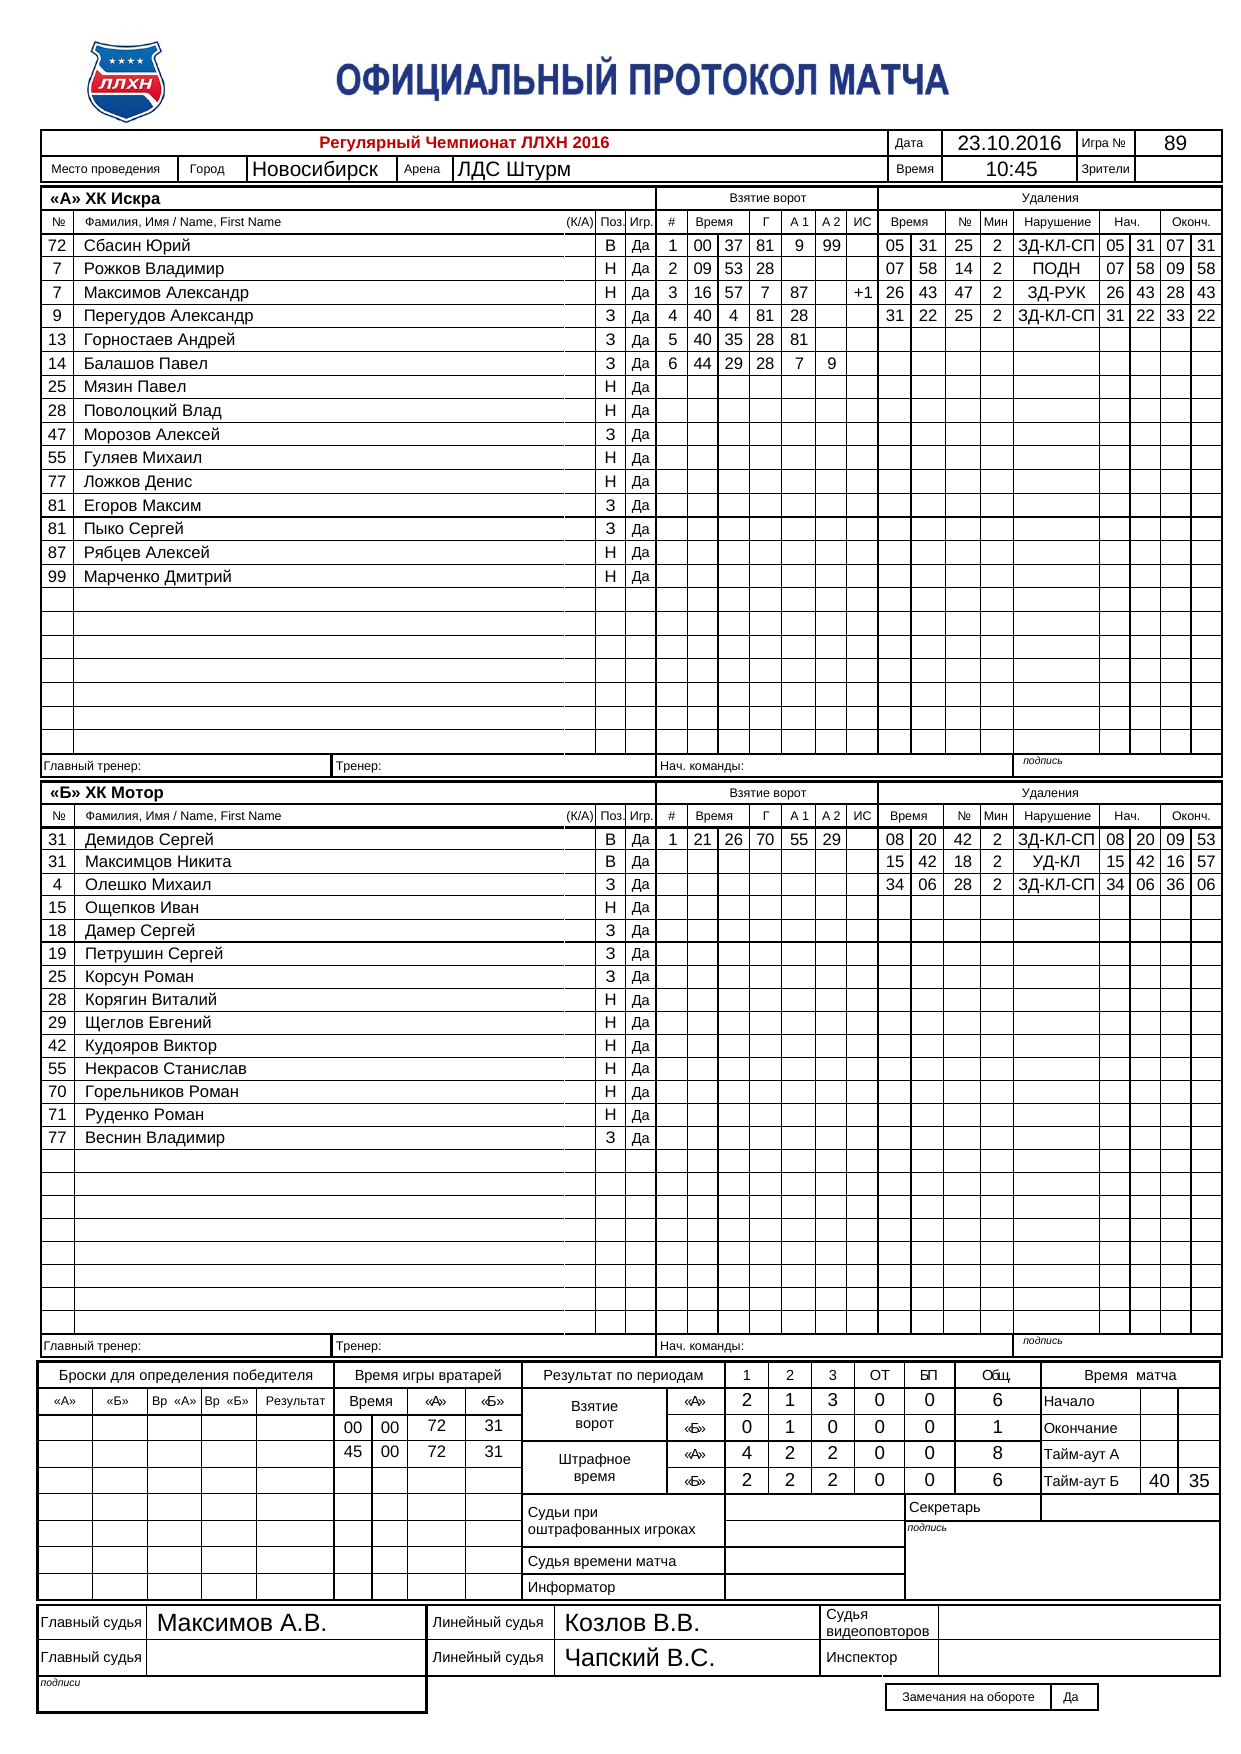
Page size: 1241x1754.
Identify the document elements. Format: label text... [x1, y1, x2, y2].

table_cell [847, 1127, 877, 1149]
table_cell [688, 612, 717, 634]
table_cell 4 [719, 305, 749, 327]
table_cell Нач. [1100, 805, 1160, 826]
table_cell Тренер: [333, 755, 655, 776]
table_cell [408, 1468, 465, 1493]
table_cell [1161, 943, 1190, 964]
table_cell [1192, 989, 1221, 1011]
table_cell [1131, 636, 1160, 658]
table_cell 0 [855, 1442, 904, 1467]
table_cell [981, 494, 1013, 516]
table_cell [1014, 1012, 1099, 1033]
table_cell [816, 1288, 846, 1310]
table_cell [946, 399, 980, 422]
table_cell [981, 376, 1013, 398]
table_cell [688, 423, 717, 445]
table_cell 0 [855, 1389, 904, 1413]
table_cell [688, 588, 717, 611]
table_cell 72 [408, 1441, 465, 1467]
table_cell [1192, 730, 1221, 753]
table_cell Марченко Дмитрий [74, 565, 564, 587]
table_cell [719, 399, 749, 422]
table_cell Да [626, 920, 655, 941]
table_cell [1131, 1035, 1160, 1057]
table_cell 57 [719, 281, 749, 303]
table_cell [1014, 1035, 1099, 1057]
table_cell [688, 730, 717, 753]
table_cell 6 [657, 352, 687, 374]
table_cell [719, 1288, 749, 1310]
table_cell [1161, 541, 1190, 564]
table_cell [816, 920, 846, 941]
table_cell Г [750, 805, 781, 826]
table_cell [816, 850, 846, 872]
table_cell [944, 920, 980, 941]
table_cell [719, 518, 749, 540]
table_cell Арена [398, 157, 452, 181]
table_cell [1161, 1311, 1190, 1333]
table_cell [912, 943, 943, 964]
table_cell [1014, 328, 1099, 351]
table_cell [816, 683, 846, 706]
table_cell Да [626, 1012, 655, 1033]
table_cell [42, 1311, 74, 1333]
table_cell [596, 1219, 625, 1241]
table_cell [719, 1196, 749, 1218]
table_cell [946, 541, 980, 564]
table_cell 72 [408, 1416, 465, 1440]
table_cell [1100, 588, 1129, 611]
table_cell [847, 565, 877, 587]
table_cell [1131, 1288, 1160, 1310]
table_cell [750, 920, 781, 941]
table_header Время игры вратарей [335, 1363, 521, 1387]
table_cell Перегудов Александр [74, 305, 564, 327]
table_cell [719, 1012, 749, 1033]
table_cell [816, 328, 846, 351]
table_cell [847, 1035, 877, 1057]
table_header Игра № [1078, 131, 1134, 155]
table_cell [657, 1219, 687, 1241]
table_cell [944, 966, 980, 987]
table_cell [847, 1311, 877, 1333]
table_cell Морозов Алексей [74, 423, 564, 445]
table_cell [565, 850, 595, 872]
table_cell [750, 1081, 781, 1103]
table_cell Мин [981, 805, 1013, 826]
table_cell [565, 612, 595, 634]
table_cell Да [626, 966, 655, 987]
table_cell 71 [42, 1104, 74, 1126]
table_cell [626, 1196, 655, 1218]
table_cell 4 [657, 305, 687, 327]
table_cell [946, 423, 980, 445]
table_cell [1192, 1127, 1221, 1149]
table_cell [565, 588, 595, 611]
table_cell Н [596, 399, 625, 422]
table_cell [1014, 989, 1099, 1011]
table_cell 25 [42, 376, 73, 398]
table_cell [565, 1150, 595, 1172]
table_cell 31 [466, 1416, 521, 1440]
table_cell Егоров Максим [74, 494, 564, 516]
table_cell [912, 565, 945, 587]
table_cell [750, 659, 781, 682]
table_cell Да [626, 1058, 655, 1079]
table_cell [93, 1547, 147, 1573]
table_cell [1192, 1012, 1221, 1033]
table_cell [816, 565, 846, 587]
table_cell [1131, 446, 1160, 469]
table_cell [1161, 518, 1190, 540]
table_cell 43 [1192, 281, 1221, 303]
table_cell [688, 1311, 717, 1333]
table_cell Некрасов Станислав [75, 1058, 564, 1079]
table_cell 81 [42, 518, 73, 540]
table_cell [750, 1150, 781, 1172]
table_cell [816, 1265, 846, 1287]
table_cell Тренер: [333, 1335, 655, 1356]
table_cell [782, 1012, 815, 1033]
table_cell [596, 588, 625, 611]
table_cell [1192, 1081, 1221, 1103]
table_cell А 1 [782, 211, 815, 233]
table_cell З [596, 518, 625, 540]
table_cell Максимцов Никита [75, 850, 564, 872]
table_cell [939, 1640, 1219, 1675]
table_cell [719, 659, 749, 682]
table_cell [1131, 707, 1160, 729]
table_cell 3 [657, 281, 687, 303]
table_cell [879, 683, 910, 706]
table_cell [719, 1265, 749, 1287]
table_cell 28 [750, 257, 781, 280]
table_cell 77 [42, 470, 73, 493]
table_cell [565, 1311, 595, 1333]
table_cell Время [688, 805, 749, 826]
table_cell [1014, 966, 1099, 987]
table_cell [750, 683, 781, 706]
table_cell [879, 1173, 910, 1195]
table_cell [1100, 1265, 1129, 1287]
table_cell [688, 896, 717, 918]
table_cell [93, 1521, 147, 1546]
table_cell 7 [782, 352, 815, 374]
table_cell 40 [1141, 1468, 1177, 1493]
table_cell [782, 446, 815, 469]
table_cell 31 [879, 305, 910, 327]
table_cell А 1 [782, 805, 815, 826]
table_cell [657, 1058, 687, 1079]
table_cell [1131, 1127, 1160, 1149]
table_cell [981, 446, 1013, 469]
table_cell 09 [1161, 257, 1190, 280]
table_cell ПОДН [1014, 257, 1099, 280]
table_cell [1192, 494, 1221, 516]
table_cell [39, 1468, 92, 1493]
table_cell Время [889, 157, 941, 181]
table_cell (К/А) [565, 805, 595, 826]
table_cell [626, 1242, 655, 1264]
table_cell Да [626, 1035, 655, 1057]
table_cell Результат [257, 1389, 333, 1413]
table_cell [565, 1265, 595, 1287]
table_cell 2 [981, 829, 1013, 849]
table_cell Н [596, 257, 625, 280]
table_cell [1192, 636, 1221, 658]
table_cell [257, 1494, 333, 1520]
table_cell [657, 920, 687, 941]
table_cell [750, 966, 781, 987]
table_cell [816, 423, 846, 445]
table_cell [981, 636, 1013, 658]
table_cell З [596, 1127, 625, 1149]
table_cell [719, 1035, 749, 1057]
table_cell [565, 683, 595, 706]
table_cell [657, 399, 687, 422]
table_cell [688, 1196, 717, 1218]
table_cell [782, 494, 815, 516]
table_cell [688, 1173, 717, 1195]
table_cell [879, 1196, 910, 1218]
table_cell [657, 707, 687, 729]
table_cell [1100, 636, 1129, 658]
table_cell [847, 588, 877, 611]
table_cell [148, 1521, 201, 1546]
table_cell [335, 1521, 371, 1546]
table_cell [75, 1242, 564, 1264]
table_cell Да [626, 235, 655, 256]
table_cell [879, 470, 910, 493]
table_cell [1014, 943, 1099, 964]
table_cell [847, 423, 877, 445]
table_cell Да [626, 850, 655, 872]
table_cell [782, 1058, 815, 1079]
table_cell [879, 1242, 910, 1264]
table_cell [1131, 920, 1160, 941]
table_cell [912, 920, 943, 941]
table_cell [816, 1196, 846, 1218]
table_cell [879, 1081, 910, 1103]
table_cell [1100, 612, 1129, 634]
table_cell [1192, 659, 1221, 682]
table_cell [565, 352, 595, 374]
table_cell [565, 541, 595, 564]
table_cell 44 [688, 352, 717, 374]
table_cell [1192, 470, 1221, 493]
table_cell Время [688, 211, 749, 233]
table_cell [782, 1265, 815, 1287]
table_cell [1192, 518, 1221, 540]
table_cell [912, 328, 945, 351]
table_cell [847, 1104, 877, 1126]
table_cell [596, 612, 625, 634]
table_cell [944, 1058, 980, 1079]
table_cell З [596, 423, 625, 445]
table_cell [1014, 588, 1099, 611]
table_cell [750, 1219, 781, 1241]
table_cell 9 [816, 352, 846, 374]
table_cell [42, 1173, 74, 1195]
table_cell [565, 659, 595, 682]
table_cell [1100, 1288, 1129, 1310]
table_cell [1131, 943, 1160, 964]
table_cell 31 [912, 235, 945, 256]
table_cell [1192, 1311, 1221, 1333]
table_cell [946, 636, 980, 658]
table_cell [719, 1058, 749, 1079]
table_cell УД-КЛ [1014, 850, 1099, 872]
table_cell [1131, 730, 1160, 753]
table_cell Балашов Павел [74, 352, 564, 374]
table_cell [981, 423, 1013, 445]
table_cell [719, 896, 749, 918]
table_cell [879, 588, 910, 611]
table_cell [1161, 470, 1190, 493]
table_cell [816, 281, 846, 303]
table_cell [688, 518, 717, 540]
table_cell [944, 1265, 980, 1287]
table_cell 28 [782, 305, 815, 327]
table_cell [74, 588, 564, 611]
table_cell [912, 989, 943, 1011]
table_cell [847, 943, 877, 964]
table_cell [981, 565, 1013, 587]
table_cell [816, 588, 846, 611]
table_cell [565, 730, 595, 753]
table_cell Нарушение [1014, 211, 1099, 233]
table_cell [42, 730, 73, 753]
table_cell подпись [1014, 1335, 1221, 1356]
table_cell [944, 1242, 980, 1264]
table_cell [1161, 989, 1190, 1011]
table_cell 19 [42, 943, 74, 964]
table_cell [726, 1548, 904, 1573]
table_header БП [905, 1363, 954, 1387]
table_cell [42, 1150, 74, 1172]
table_cell [750, 1265, 781, 1287]
table_cell [981, 1311, 1013, 1333]
table_cell [782, 966, 815, 987]
table_cell 22 [1131, 305, 1160, 327]
table_cell 00 [373, 1416, 407, 1440]
table_cell [1100, 920, 1129, 941]
table_cell [1100, 518, 1129, 540]
table_cell 06 [912, 874, 943, 895]
table_cell [1192, 612, 1221, 634]
table_cell [1100, 565, 1129, 587]
table_cell [912, 446, 945, 469]
table_cell [257, 1547, 333, 1573]
table_cell 2 [769, 1442, 811, 1467]
table_cell [596, 1242, 625, 1264]
table_cell 2 [812, 1442, 854, 1467]
table_cell [719, 920, 749, 941]
table_cell [1161, 423, 1190, 445]
table_cell [688, 1219, 717, 1241]
table_cell Судья видеоповторов [821, 1606, 938, 1639]
table_cell 42 [944, 829, 980, 849]
table_cell [782, 423, 815, 445]
table_cell Да [626, 470, 655, 493]
table_cell [688, 470, 717, 493]
table_cell [74, 707, 564, 729]
table_cell [1131, 470, 1160, 493]
table_cell [565, 565, 595, 587]
table_cell [847, 1288, 877, 1310]
table_cell [1131, 1242, 1160, 1264]
table_cell 0 [905, 1389, 954, 1413]
table_cell [816, 1150, 846, 1172]
table_cell [1014, 399, 1099, 422]
table_cell [816, 966, 846, 987]
table_cell [408, 1521, 465, 1546]
table_cell [750, 730, 781, 753]
table_header 89 [1136, 131, 1221, 155]
table_cell Оконч. [1161, 805, 1221, 826]
table_cell [946, 730, 980, 753]
table_cell 55 [782, 829, 815, 849]
table_cell [981, 1150, 1013, 1172]
table_cell [750, 1058, 781, 1079]
table_cell [879, 494, 910, 516]
table_cell [981, 1012, 1013, 1033]
table_cell 25 [42, 966, 74, 987]
table_cell [782, 1196, 815, 1218]
table_cell [1014, 1196, 1099, 1218]
table_cell [565, 920, 595, 941]
table_cell [946, 707, 980, 729]
table_cell [657, 1104, 687, 1126]
picture [5, 28, 1179, 129]
table_cell [719, 683, 749, 706]
table_cell 00 [688, 235, 717, 256]
table_cell 37 [719, 235, 749, 256]
table_cell [1100, 541, 1129, 564]
table_cell [75, 1150, 564, 1172]
table_cell [816, 1311, 846, 1333]
table_cell [750, 1311, 781, 1333]
table_header Дата [889, 131, 941, 155]
table_cell [565, 1242, 595, 1264]
table_cell [1131, 541, 1160, 564]
table_header 1 [726, 1363, 768, 1387]
table_cell [1100, 730, 1129, 753]
table_cell [42, 707, 73, 729]
table_cell [782, 376, 815, 398]
table_cell 42 [1131, 850, 1160, 872]
table_cell [1192, 1219, 1221, 1241]
table_cell 29 [42, 1012, 74, 1033]
table_cell З [596, 943, 625, 964]
table_cell [1014, 565, 1099, 587]
table_cell [782, 1173, 815, 1195]
table_cell [1161, 1058, 1190, 1079]
table_cell [816, 1242, 846, 1264]
table_cell [657, 636, 687, 658]
table_cell [202, 1494, 256, 1520]
table_cell [879, 541, 910, 564]
table_cell [847, 446, 877, 469]
table_cell [912, 707, 945, 729]
table_cell [981, 707, 1013, 729]
table_cell [74, 659, 564, 682]
table_cell [42, 1288, 74, 1310]
table_cell [782, 1104, 815, 1126]
table_cell № [42, 211, 73, 233]
table_cell [1100, 1150, 1129, 1172]
table_cell 0 [726, 1415, 768, 1440]
table_cell [782, 1150, 815, 1172]
table_cell [879, 1104, 910, 1126]
table_cell [1141, 1415, 1177, 1440]
table_cell [1014, 470, 1099, 493]
table_cell [782, 730, 815, 753]
table_cell 2 [812, 1468, 854, 1493]
table_cell [719, 1127, 749, 1149]
table_header Удаления [879, 188, 1221, 209]
table_cell Олешко Михаил [75, 874, 564, 895]
table_cell [1100, 1219, 1129, 1241]
table_cell [719, 707, 749, 729]
table_cell [782, 1127, 815, 1149]
table_cell [981, 966, 1013, 987]
table_cell [1131, 399, 1160, 422]
table_cell [946, 352, 980, 374]
table_cell [657, 565, 687, 587]
table_cell [565, 829, 595, 849]
table_cell Демидов Сергей [75, 829, 564, 849]
table_cell [74, 636, 564, 658]
table_cell [335, 1547, 371, 1573]
table_cell [816, 612, 846, 634]
table_cell [75, 1311, 564, 1333]
table_cell [816, 1104, 846, 1126]
table_cell [657, 1035, 687, 1057]
table_cell [726, 1521, 904, 1546]
table_cell 28 [42, 399, 73, 422]
table_cell Да [626, 257, 655, 280]
table_cell [257, 1521, 333, 1546]
table_cell [847, 730, 877, 753]
table_cell Н [596, 565, 625, 587]
table_cell [42, 636, 73, 658]
table_cell Веснин Владимир [75, 1127, 564, 1149]
table_cell [912, 730, 945, 753]
table_cell [1192, 1035, 1221, 1057]
table_cell Мин [981, 211, 1013, 233]
table_cell Зрители [1078, 157, 1134, 181]
table_cell [782, 541, 815, 564]
table_cell [1131, 1219, 1160, 1241]
table_cell [75, 1288, 564, 1310]
table_cell Новосибирск [248, 157, 396, 181]
table_cell [565, 636, 595, 658]
table_cell Начало [1042, 1389, 1140, 1413]
table_cell [782, 1288, 815, 1310]
table_cell [879, 1035, 910, 1057]
table_cell [373, 1574, 407, 1599]
table_cell [565, 494, 595, 516]
table_cell Горельников Роман [75, 1081, 564, 1103]
table_cell [782, 1219, 815, 1241]
table_cell [565, 328, 595, 351]
table_cell [946, 683, 980, 706]
table_cell [1131, 588, 1160, 611]
table_cell 21 [688, 829, 717, 849]
table_cell Корягин Виталий [75, 989, 564, 1011]
table_cell [1100, 989, 1129, 1011]
table_cell Н [596, 989, 625, 1011]
table_cell [750, 1127, 781, 1149]
table_cell [1131, 1196, 1160, 1218]
table_cell [657, 376, 687, 398]
table_cell [750, 541, 781, 564]
table_cell [816, 518, 846, 540]
table_cell [912, 541, 945, 564]
table_cell [847, 1242, 877, 1264]
table_cell Ощепков Иван [75, 896, 564, 918]
table_cell Да [626, 1081, 655, 1103]
table_cell [1192, 1288, 1221, 1310]
table_cell [782, 896, 815, 918]
table_cell [946, 470, 980, 493]
table_cell Да [626, 518, 655, 540]
table_cell [847, 328, 877, 351]
table_cell Тайм-аут А [1042, 1441, 1140, 1467]
table_cell З [596, 966, 625, 987]
table_cell [257, 1468, 333, 1493]
table_cell [688, 850, 717, 872]
table_cell [657, 943, 687, 964]
table_cell [565, 423, 595, 445]
table_cell [944, 1104, 980, 1126]
table_cell 06 [1131, 874, 1160, 895]
table_cell 1 [956, 1415, 1040, 1440]
table_cell 47 [42, 423, 73, 445]
table_cell [719, 850, 749, 872]
table_cell [944, 1127, 980, 1149]
table_cell 33 [1161, 305, 1190, 327]
table_cell [148, 1416, 201, 1440]
table_cell [1161, 1081, 1190, 1103]
table_cell ЗД-КЛ-СП [1014, 874, 1099, 895]
table_cell [912, 683, 945, 706]
table_cell [719, 636, 749, 658]
table_cell [688, 1265, 717, 1287]
table_cell [408, 1547, 465, 1573]
table_cell Да [626, 399, 655, 422]
table_cell [782, 636, 815, 658]
table_cell 9 [42, 305, 73, 327]
table_cell 26 [719, 829, 749, 849]
table_cell Время [335, 1389, 407, 1413]
table_cell [816, 943, 846, 964]
table_cell 29 [816, 829, 846, 849]
table_cell Нарушение [1014, 805, 1099, 826]
table_cell [1192, 399, 1221, 422]
table_cell Вр «Б» [202, 1389, 256, 1413]
table_cell [74, 683, 564, 706]
table_cell Судьи при оштрафованных игроках [523, 1495, 724, 1546]
table_cell [1192, 376, 1221, 398]
table_header Результат по периодам [523, 1363, 724, 1387]
table_cell [1131, 896, 1160, 918]
table_cell [847, 1012, 877, 1033]
table_cell [750, 850, 781, 872]
table_cell [719, 1311, 749, 1333]
table_cell [981, 730, 1013, 753]
table_cell Горностаев Андрей [74, 328, 564, 351]
table_cell 47 [946, 281, 980, 303]
table_cell [596, 659, 625, 682]
table_cell А 2 [816, 211, 846, 233]
table_cell 4 [726, 1442, 768, 1467]
table_cell [428, 1677, 882, 1711]
table_cell [719, 730, 749, 753]
table_cell [688, 1127, 717, 1149]
table_cell [626, 1288, 655, 1310]
table_cell Фамилия, Имя / Name, First Name [74, 211, 565, 233]
table_cell Игр. [626, 805, 655, 826]
table_cell [944, 1173, 980, 1195]
table_cell [1014, 1173, 1099, 1195]
table_cell [879, 1219, 910, 1241]
table_cell [565, 989, 595, 1011]
table_cell [657, 659, 687, 682]
table_cell 2 [981, 305, 1013, 327]
table_cell 43 [1131, 281, 1160, 303]
table_cell [912, 966, 943, 987]
table_cell [466, 1574, 521, 1599]
table_cell [879, 636, 910, 658]
table_cell [782, 588, 815, 611]
table_cell [782, 850, 815, 872]
table_cell [657, 1173, 687, 1195]
table_cell [1100, 1311, 1129, 1333]
table_cell [750, 376, 781, 398]
table_cell 16 [688, 281, 717, 303]
table_cell [466, 1468, 521, 1493]
table_header 23.10.2016 [943, 131, 1076, 155]
table_cell [1100, 659, 1129, 682]
table_cell [1131, 518, 1160, 540]
table_cell [719, 612, 749, 634]
table_cell [719, 874, 749, 895]
table_cell [688, 541, 717, 564]
table_cell [42, 1265, 74, 1287]
table_cell [1014, 1288, 1099, 1310]
table_cell [688, 966, 717, 987]
table_cell [565, 1219, 595, 1241]
table_cell [816, 989, 846, 1011]
table_cell Г [750, 211, 781, 233]
table_cell 15 [879, 850, 910, 872]
table_cell 0 [905, 1442, 954, 1467]
table_cell [912, 1265, 943, 1287]
table_cell Фамилия, Имя / Name, First Name [75, 805, 565, 826]
table_cell ИС [847, 211, 877, 233]
table_cell [782, 920, 815, 941]
table_cell 34 [1100, 874, 1129, 895]
table_cell [750, 896, 781, 918]
table_cell [750, 588, 781, 611]
table_cell [1014, 423, 1099, 445]
table_cell [1179, 1441, 1219, 1467]
table_cell [565, 1081, 595, 1103]
table_cell [657, 1127, 687, 1149]
table_cell 07 [879, 257, 910, 280]
table_cell [782, 683, 815, 706]
table_cell Поволоцкий Влад [74, 399, 564, 422]
table_cell Н [596, 1012, 625, 1033]
table_cell [981, 943, 1013, 964]
table_cell [335, 1574, 371, 1599]
table_cell [782, 707, 815, 729]
table_cell [657, 588, 687, 611]
table_cell [847, 920, 877, 941]
table_cell [912, 1127, 943, 1149]
table_cell [1192, 1173, 1221, 1195]
table_cell Оконч. [1161, 211, 1221, 233]
table_cell Н [596, 1081, 625, 1103]
table_cell [879, 943, 910, 964]
table_cell [1131, 494, 1160, 516]
table_cell Ложков Денис [74, 470, 564, 493]
table_cell [944, 1219, 980, 1241]
table_cell [782, 1311, 815, 1333]
table_cell [565, 1104, 595, 1126]
table_cell [93, 1468, 147, 1493]
table_cell [944, 1196, 980, 1218]
table_cell ИС [847, 805, 877, 826]
table_cell З [596, 494, 625, 516]
table_cell [879, 920, 910, 941]
table_cell [202, 1574, 256, 1599]
table_cell [981, 896, 1013, 918]
table_cell [565, 305, 595, 327]
table_cell [946, 446, 980, 469]
table_cell [1161, 966, 1190, 987]
table_cell [257, 1441, 333, 1467]
table_cell Главный тренер: [42, 1335, 330, 1356]
table_cell Да [626, 423, 655, 445]
table_cell Окончание [1042, 1415, 1140, 1440]
table_cell 2 [981, 874, 1013, 895]
table_cell [912, 1173, 943, 1195]
table_cell [75, 1219, 564, 1241]
table_cell [1161, 920, 1190, 941]
table_cell [42, 683, 73, 706]
table_cell Сбасин Юрий [74, 235, 564, 256]
table_cell [626, 588, 655, 611]
table_cell [981, 1196, 1013, 1218]
table_cell [75, 1173, 564, 1195]
table_cell [1131, 1081, 1160, 1103]
table_cell [816, 399, 846, 422]
table_cell [912, 494, 945, 516]
table_cell [1161, 1150, 1190, 1172]
table_cell [1192, 707, 1221, 729]
table_cell [719, 446, 749, 469]
table_cell [657, 683, 687, 706]
table_cell Кудояров Виктор [75, 1035, 564, 1057]
table_cell [879, 730, 910, 753]
table_cell [847, 683, 877, 706]
table_cell [1161, 612, 1190, 634]
table_cell [1161, 1035, 1190, 1057]
table_cell [657, 446, 687, 469]
table_cell [1192, 328, 1221, 351]
table_cell 08 [1100, 829, 1129, 849]
table_cell [944, 1012, 980, 1033]
table_cell 99 [42, 565, 73, 587]
table_cell [1100, 943, 1129, 964]
table_cell [719, 565, 749, 587]
table_cell 00 [373, 1441, 407, 1467]
table_cell Н [596, 376, 625, 398]
table_cell [719, 1242, 749, 1264]
table_cell [981, 612, 1013, 634]
table_cell [148, 1574, 201, 1599]
table_cell 81 [42, 494, 73, 516]
table_cell 22 [1192, 305, 1221, 327]
table_cell [626, 1150, 655, 1172]
table_cell [816, 1035, 846, 1057]
table_cell 58 [1131, 257, 1160, 280]
table_cell [1100, 683, 1129, 706]
table_header Удаления [879, 783, 1221, 803]
table_cell 0 [905, 1415, 954, 1440]
table_cell [596, 730, 625, 753]
table_cell [847, 257, 877, 280]
table_cell [782, 1035, 815, 1057]
table_cell [373, 1468, 407, 1493]
table_cell Да [626, 896, 655, 918]
table_cell [719, 494, 749, 516]
table_cell [596, 1265, 625, 1287]
table_cell 00 [335, 1416, 371, 1440]
table_cell [816, 1012, 846, 1033]
table_cell [565, 943, 595, 964]
table_cell [1100, 1058, 1129, 1079]
table_cell [565, 874, 595, 895]
table_cell [981, 1265, 1013, 1287]
table_cell [688, 707, 717, 729]
table_cell 0 [905, 1468, 954, 1493]
table_cell 07 [1100, 257, 1129, 280]
table_cell 70 [42, 1081, 74, 1103]
table_cell ЗД-РУК [1014, 281, 1099, 303]
table_cell [93, 1494, 147, 1520]
table_cell [847, 1058, 877, 1079]
table_cell «А» [668, 1389, 724, 1413]
table_cell Секретарь [906, 1495, 1040, 1520]
table_cell [596, 683, 625, 706]
table_cell [596, 636, 625, 658]
table_cell Н [596, 446, 625, 469]
table_cell [847, 896, 877, 918]
table_cell [1192, 1104, 1221, 1126]
table_cell [939, 1606, 1219, 1639]
table_cell 31 [466, 1441, 521, 1467]
table_cell [1100, 352, 1129, 374]
table_cell З [596, 352, 625, 374]
table_cell [726, 1575, 904, 1599]
table_cell [981, 588, 1013, 611]
table_cell [981, 920, 1013, 941]
table_cell [565, 1196, 595, 1218]
table_cell [1161, 565, 1190, 587]
table_cell [946, 588, 980, 611]
table_cell [879, 399, 910, 422]
table_cell [912, 352, 945, 374]
table_cell [719, 541, 749, 564]
table_cell [565, 376, 595, 398]
table_cell 6 [956, 1389, 1040, 1413]
table_cell «Б» [668, 1468, 724, 1493]
table_cell [719, 966, 749, 987]
table_cell [1161, 494, 1190, 516]
table_cell [688, 1012, 717, 1033]
table_cell [782, 470, 815, 493]
table_cell [1100, 1196, 1129, 1218]
table_cell 43 [912, 281, 945, 303]
table_cell [1131, 966, 1160, 987]
table_cell [981, 541, 1013, 564]
table_cell 18 [944, 850, 980, 872]
table_cell подпись [1014, 755, 1221, 776]
table_cell [1161, 1242, 1190, 1264]
table_header «А» ХК Искра [42, 188, 655, 209]
table_cell Да [626, 989, 655, 1011]
table_cell «Б » [466, 1389, 521, 1413]
table_cell [1131, 1058, 1160, 1079]
table_cell [1014, 541, 1099, 564]
table_cell [1192, 1242, 1221, 1264]
table_cell 1 [657, 829, 687, 849]
table_cell [1014, 352, 1099, 374]
table_cell [39, 1416, 92, 1440]
table_cell подпись [906, 1522, 1219, 1599]
table_cell ЗД-КЛ-СП [1014, 829, 1099, 849]
table_cell [750, 1242, 781, 1264]
table_cell 09 [688, 257, 717, 280]
table_cell Козлов В.В. [555, 1606, 819, 1639]
table_cell Н [596, 541, 625, 564]
table_cell 77 [42, 1127, 74, 1149]
table_cell [912, 1012, 943, 1033]
table_cell [1131, 612, 1160, 634]
table_cell Поз. [596, 211, 625, 233]
table_cell [1014, 1127, 1099, 1149]
table_cell [565, 1012, 595, 1033]
table_cell Рожков Владимир [74, 257, 564, 280]
table_cell № [946, 211, 980, 233]
table_cell [879, 966, 910, 987]
table_cell [782, 565, 815, 587]
table_cell [626, 1265, 655, 1287]
table_cell [847, 541, 877, 564]
table_cell [782, 943, 815, 964]
table_cell [565, 1127, 595, 1149]
table_cell [944, 1288, 980, 1310]
table_cell Да [626, 376, 655, 398]
table_cell [466, 1521, 521, 1546]
table_cell [1014, 1265, 1099, 1287]
table_cell [750, 707, 781, 729]
table_cell [782, 989, 815, 1011]
table_cell [816, 1219, 846, 1241]
table_cell 14 [946, 257, 980, 280]
table_cell [42, 612, 73, 634]
table_cell [847, 1196, 877, 1218]
table_cell [847, 829, 877, 849]
table_cell [847, 1150, 877, 1172]
table_cell [688, 1035, 717, 1057]
table_cell [39, 1547, 92, 1573]
table_cell Дамер Сергей [75, 920, 564, 941]
table_cell [1161, 352, 1190, 374]
table_cell Руденко Роман [75, 1104, 564, 1126]
table_cell [879, 659, 910, 682]
table_cell [782, 1242, 815, 1264]
table_cell [148, 1441, 201, 1467]
table_cell Вр «А» [148, 1389, 201, 1413]
table_cell 06 [1192, 874, 1221, 895]
table_header Взятие ворот [657, 783, 877, 803]
table_cell [1100, 1081, 1129, 1103]
table_cell [1192, 1265, 1221, 1287]
table_cell Мязин Павел [74, 376, 564, 398]
table_cell 87 [42, 541, 73, 564]
table_cell [1014, 636, 1099, 658]
table_cell Взятие ворот [523, 1389, 666, 1440]
table_cell [847, 874, 877, 895]
table_cell 40 [688, 328, 717, 351]
table_cell [148, 1468, 201, 1493]
table_cell [782, 257, 815, 280]
table_cell [1179, 1389, 1219, 1413]
table_cell [1100, 470, 1129, 493]
table_cell # [657, 805, 687, 826]
table_cell # [657, 211, 687, 233]
table_cell [816, 541, 846, 564]
table_cell [688, 494, 717, 516]
table_cell Н [596, 470, 625, 493]
table_cell ЛДС Штурм [454, 157, 887, 181]
table_cell [688, 1058, 717, 1079]
table_cell [816, 1127, 846, 1149]
table_cell Н [596, 281, 625, 303]
table_cell 36 [1161, 874, 1190, 895]
table_cell [688, 1081, 717, 1103]
table_cell [1014, 1058, 1099, 1079]
table_cell 2 [769, 1468, 811, 1493]
table_cell Да [626, 541, 655, 564]
table_cell [148, 1547, 201, 1573]
table_cell 57 [1192, 850, 1221, 872]
table_cell З [596, 305, 625, 327]
table_cell [750, 423, 781, 445]
table_cell [1131, 1012, 1160, 1033]
table_cell [257, 1416, 333, 1440]
table_cell [944, 943, 980, 964]
table_cell 2 [981, 257, 1013, 280]
table_cell [981, 328, 1013, 351]
table_cell 25 [946, 235, 980, 256]
table_cell Время [879, 211, 945, 233]
table_cell [1014, 683, 1099, 706]
table_cell [688, 1288, 717, 1310]
table_cell [1100, 1104, 1129, 1126]
table_cell [912, 1081, 943, 1103]
table_cell [1161, 1173, 1190, 1195]
table_cell 5 [657, 328, 687, 351]
table_cell [657, 850, 687, 872]
table_cell 81 [750, 235, 781, 256]
table_cell [981, 1173, 1013, 1195]
table_cell [1161, 1127, 1190, 1149]
table_cell Да [626, 1104, 655, 1126]
table_cell 18 [42, 920, 74, 941]
table_cell № [944, 805, 980, 826]
table_header Общ. [956, 1363, 1040, 1387]
table_cell 53 [1192, 829, 1221, 849]
table_cell [879, 1265, 910, 1287]
table_cell [847, 470, 877, 493]
table_cell 14 [42, 352, 73, 374]
table_cell В [596, 235, 625, 256]
table_cell [1099, 1682, 1220, 1711]
table_cell [657, 989, 687, 1011]
table_cell 42 [912, 850, 943, 872]
table_cell [847, 376, 877, 398]
table_cell [912, 636, 945, 658]
table_cell [1042, 1495, 1219, 1520]
table_cell [596, 1196, 625, 1218]
table_cell [1014, 1311, 1099, 1333]
table_cell [657, 494, 687, 516]
table_cell Инспектор [821, 1640, 938, 1675]
table_cell Нач. команды: [657, 755, 1012, 776]
table_cell Информатор [523, 1575, 724, 1599]
table_cell 40 [688, 305, 717, 327]
table_cell 7 [42, 257, 73, 280]
table_cell [1131, 683, 1160, 706]
table_cell [1014, 920, 1099, 941]
table_cell [750, 494, 781, 516]
table_cell [750, 1035, 781, 1057]
table_cell [1100, 399, 1129, 422]
table_cell [1014, 1081, 1099, 1103]
table_cell [1192, 423, 1221, 445]
table_cell Да [626, 281, 655, 303]
table_cell 8 [956, 1442, 1040, 1467]
table_cell «Б» [93, 1389, 147, 1413]
table_cell [1100, 328, 1129, 351]
table_cell [1161, 588, 1190, 611]
table_cell 1 [769, 1415, 811, 1440]
table_cell [981, 518, 1013, 540]
table_cell 55 [42, 1058, 74, 1079]
table_cell [1100, 376, 1129, 398]
table_cell [1192, 446, 1221, 469]
table_cell [688, 920, 717, 941]
table_cell [657, 541, 687, 564]
table_cell Пыко Сергей [74, 518, 564, 540]
table_cell [816, 1173, 846, 1195]
table_cell Штрафное время [523, 1442, 666, 1493]
table_cell [657, 966, 687, 987]
table_cell [93, 1574, 147, 1599]
table_cell [750, 1012, 781, 1033]
table_cell [657, 1012, 687, 1033]
table_cell [750, 446, 781, 469]
table_cell 53 [719, 257, 749, 280]
table_cell [565, 1173, 595, 1195]
table_cell [39, 1494, 92, 1520]
table_cell [596, 1173, 625, 1195]
table_cell [719, 470, 749, 493]
table_cell [1131, 376, 1160, 398]
table_cell [1179, 1415, 1219, 1440]
table_cell [688, 636, 717, 658]
table_cell Да [626, 352, 655, 374]
table_cell [883, 1677, 1220, 1681]
table_cell [879, 423, 910, 445]
table_cell [39, 1521, 92, 1546]
table_cell 7 [750, 281, 781, 303]
table_cell [373, 1547, 407, 1573]
table_cell 05 [1100, 235, 1129, 256]
table_cell [1161, 1104, 1190, 1126]
table_cell [1192, 352, 1221, 374]
table_cell [847, 235, 877, 256]
table_cell [1161, 1265, 1190, 1287]
table_cell [688, 874, 717, 895]
table_cell [688, 1150, 717, 1172]
table_cell [1100, 423, 1129, 445]
table_cell [944, 1150, 980, 1172]
table_cell 45 [335, 1441, 371, 1467]
table_cell [1131, 1173, 1160, 1195]
table_cell [719, 376, 749, 398]
table_cell [42, 659, 73, 682]
table_cell [912, 588, 945, 611]
table_cell [688, 376, 717, 398]
table_cell [719, 943, 749, 964]
table_cell [816, 1081, 846, 1103]
table_cell 2 [726, 1389, 768, 1413]
table_cell 2 [981, 235, 1013, 256]
table_cell [74, 612, 564, 634]
table_cell 07 [1161, 235, 1190, 256]
table_cell [750, 943, 781, 964]
table_cell [847, 850, 877, 872]
table_cell [1100, 966, 1129, 987]
table_cell 81 [750, 305, 781, 327]
table_cell [75, 1265, 564, 1287]
table_cell [565, 1058, 595, 1079]
table_cell [879, 989, 910, 1011]
table_cell 31 [1100, 305, 1129, 327]
table_cell [688, 659, 717, 682]
table_cell [565, 470, 595, 493]
table_cell 6 [956, 1468, 1040, 1493]
table_cell Время [879, 805, 943, 826]
table_cell [912, 399, 945, 422]
table_cell [719, 1219, 749, 1241]
table_header 2 [769, 1363, 811, 1387]
table_cell [1192, 966, 1221, 987]
table_cell [1161, 328, 1190, 351]
table_cell [1161, 896, 1190, 918]
table_cell [1100, 896, 1129, 918]
table_cell [912, 470, 945, 493]
table_cell [39, 1441, 92, 1467]
table_cell [912, 1219, 943, 1241]
table_cell [912, 896, 943, 918]
table_cell [879, 1127, 910, 1149]
table_cell [782, 399, 815, 422]
table_header Время матча [1042, 1363, 1219, 1387]
table_cell 2 [981, 281, 1013, 303]
table_cell [981, 352, 1013, 374]
table_cell [1014, 659, 1099, 682]
table_cell [879, 1311, 910, 1333]
table_cell [1131, 352, 1160, 374]
table_cell [657, 612, 687, 634]
table_cell [1014, 376, 1099, 398]
table_cell [1100, 446, 1129, 469]
table_cell [750, 636, 781, 658]
table_cell [981, 683, 1013, 706]
table_cell [565, 518, 595, 540]
table_cell [596, 707, 625, 729]
table_cell «Б» [668, 1415, 724, 1440]
table_cell 35 [1179, 1468, 1219, 1493]
table_cell [879, 1058, 910, 1079]
table_cell (К/А) [565, 211, 595, 233]
table_cell ЗД-КЛ-СП [1014, 235, 1099, 256]
table_cell Нач. команды: [657, 1335, 1012, 1356]
table_cell [944, 1035, 980, 1057]
table_cell [1192, 920, 1221, 941]
table_cell 25 [946, 305, 980, 327]
table_cell [1014, 1150, 1099, 1172]
table_cell [657, 1150, 687, 1172]
table_cell Линейный судья [428, 1606, 554, 1639]
table_cell [981, 1081, 1013, 1103]
table_cell Главный судья [39, 1606, 146, 1639]
table_cell [1100, 1127, 1129, 1149]
table_header Замечания на обороте [887, 1685, 1050, 1709]
table_cell 2 [981, 850, 1013, 872]
table_cell [1014, 518, 1099, 540]
table_cell [981, 1035, 1013, 1057]
table_cell 1 [769, 1389, 811, 1413]
table_cell [1192, 1150, 1221, 1172]
table_cell [750, 989, 781, 1011]
table_cell [1131, 1150, 1160, 1172]
table_cell 81 [782, 328, 815, 351]
table_cell [944, 989, 980, 1011]
table_cell [879, 1288, 910, 1310]
table_cell [466, 1547, 521, 1573]
table_cell [750, 1196, 781, 1218]
table_header Регулярный Чемпионат ЛЛХН 2016 [42, 131, 887, 155]
table_cell [688, 446, 717, 469]
table_cell [75, 1196, 564, 1218]
table_cell [879, 707, 910, 729]
table_cell [657, 1242, 687, 1264]
table_cell [847, 494, 877, 516]
table_cell [335, 1468, 371, 1493]
table_cell [750, 874, 781, 895]
table_cell 15 [1100, 850, 1129, 872]
table_cell [626, 636, 655, 658]
table_cell [879, 328, 910, 351]
table_cell [750, 1288, 781, 1310]
table_cell [373, 1521, 407, 1546]
table_cell [879, 612, 910, 634]
table_cell [565, 896, 595, 918]
table_cell А 2 [816, 805, 846, 826]
table_cell [750, 470, 781, 493]
table_cell 20 [912, 829, 943, 849]
table_cell [1131, 328, 1160, 351]
table_header Да [1052, 1685, 1097, 1709]
table_cell [1100, 1242, 1129, 1264]
table_cell [816, 257, 846, 280]
table_cell [1131, 1265, 1160, 1287]
table_cell [93, 1441, 147, 1467]
table_cell В [596, 850, 625, 872]
table_cell Н [596, 1104, 625, 1126]
table_cell [1131, 659, 1160, 682]
table_cell Игр. [626, 211, 655, 233]
table_cell [750, 518, 781, 540]
table_cell 0 [812, 1415, 854, 1440]
table_cell [912, 1035, 943, 1057]
table_cell [879, 1150, 910, 1172]
table_cell Корсун Роман [75, 966, 564, 987]
table_cell [1131, 989, 1160, 1011]
table_cell [596, 1150, 625, 1172]
table_cell [1192, 565, 1221, 587]
table_cell [782, 612, 815, 634]
table_cell [912, 423, 945, 445]
table_cell [1014, 1219, 1099, 1241]
table_cell [1192, 943, 1221, 964]
table_cell [42, 1242, 74, 1264]
table_cell Да [626, 494, 655, 516]
table_cell Да [626, 874, 655, 895]
table_cell [750, 1173, 781, 1195]
table_cell 28 [944, 874, 980, 895]
table_cell Да [626, 1127, 655, 1149]
table_cell Город [179, 157, 246, 181]
table_cell [626, 1173, 655, 1195]
table_cell [657, 518, 687, 540]
table_cell [688, 565, 717, 587]
table_cell [816, 896, 846, 918]
table_cell Судья времени матча [523, 1548, 724, 1573]
table_cell 31 [42, 829, 74, 849]
table_cell З [596, 920, 625, 941]
table_cell 26 [879, 281, 910, 303]
table_cell 08 [879, 829, 910, 849]
table_cell 09 [1161, 829, 1190, 849]
table_cell [981, 1242, 1013, 1264]
table_cell [657, 1081, 687, 1103]
table_cell 35 [719, 328, 749, 351]
table_cell [847, 636, 877, 658]
table_cell 10:45 [943, 157, 1076, 181]
table_cell [981, 989, 1013, 1011]
table_cell [657, 1311, 687, 1333]
table_header ОТ [855, 1363, 904, 1387]
table_cell [202, 1416, 256, 1440]
table_cell [335, 1494, 371, 1520]
table_cell [657, 896, 687, 918]
table_cell [1192, 541, 1221, 564]
table_cell [1161, 399, 1190, 422]
table_cell [944, 1311, 980, 1333]
table_cell +1 [847, 281, 877, 303]
table_cell [719, 588, 749, 611]
table_cell [719, 1173, 749, 1195]
table_cell 22 [912, 305, 945, 327]
table_cell [657, 1196, 687, 1218]
table_cell 58 [1192, 257, 1221, 280]
table_cell [1131, 565, 1160, 587]
table_cell 05 [879, 235, 910, 256]
table_cell 42 [42, 1035, 74, 1057]
table_cell 28 [750, 352, 781, 374]
table_cell 3 [812, 1389, 854, 1413]
table_cell [688, 943, 717, 964]
table_cell [847, 518, 877, 540]
table_cell [565, 966, 595, 987]
table_cell Максимов Александр [74, 281, 564, 303]
table_cell [816, 730, 846, 753]
table_cell [373, 1494, 407, 1520]
table_cell 72 [42, 235, 73, 256]
table_cell [816, 659, 846, 682]
table_cell [1161, 707, 1190, 729]
table_cell [946, 565, 980, 587]
table_cell 0 [855, 1415, 904, 1440]
table_cell [657, 470, 687, 493]
table_cell 55 [42, 446, 73, 469]
table_cell 13 [42, 328, 73, 351]
table_cell [981, 1104, 1013, 1126]
table_cell [596, 1288, 625, 1310]
table_cell 7 [42, 281, 73, 303]
table_cell [1192, 683, 1221, 706]
table_cell [879, 896, 910, 918]
table_cell 28 [750, 328, 781, 351]
table_cell [912, 1288, 943, 1310]
table_cell [1192, 1196, 1221, 1218]
table_cell [626, 612, 655, 634]
table_cell [912, 1311, 943, 1333]
table_cell Да [626, 446, 655, 469]
table_cell [466, 1494, 521, 1520]
table_cell [946, 659, 980, 682]
table_cell [1161, 1196, 1190, 1218]
table_cell [981, 470, 1013, 493]
table_cell Да [626, 829, 655, 849]
table_cell [1161, 1012, 1190, 1033]
table_cell [626, 683, 655, 706]
table_cell [719, 423, 749, 445]
table_cell [257, 1574, 333, 1599]
table_cell [1014, 707, 1099, 729]
table_cell [1131, 423, 1160, 445]
table_cell [782, 659, 815, 682]
table_cell [1014, 446, 1099, 469]
table_cell ЗД-КЛ-СП [1014, 305, 1099, 327]
table_cell Да [626, 943, 655, 964]
table_cell Гуляев Михаил [74, 446, 564, 469]
table_cell [816, 470, 846, 493]
table_cell [93, 1416, 147, 1440]
table_cell [944, 896, 980, 918]
table_cell [1161, 376, 1190, 398]
table_cell [750, 565, 781, 587]
table_cell Н [596, 1035, 625, 1057]
table_cell Рябцев Алексей [74, 541, 564, 564]
table_cell [719, 989, 749, 1011]
table_cell Да [626, 565, 655, 587]
table_cell [879, 352, 910, 374]
table_cell Н [596, 896, 625, 918]
table_cell [816, 707, 846, 729]
table_cell [202, 1521, 256, 1546]
table_cell [1141, 1441, 1177, 1467]
table_cell [147, 1640, 425, 1675]
table_cell 1 [657, 235, 687, 256]
table_cell [946, 518, 980, 540]
table_cell [202, 1441, 256, 1467]
table_cell [847, 659, 877, 682]
table_cell [1192, 588, 1221, 611]
table_cell [946, 612, 980, 634]
table_cell [1161, 730, 1190, 753]
table_cell [912, 1058, 943, 1079]
table_header «Б» ХК Мотор [42, 783, 655, 803]
table_cell [981, 399, 1013, 422]
table_cell [847, 612, 877, 634]
table_cell З [596, 874, 625, 895]
table_cell [408, 1494, 465, 1520]
table_cell [912, 376, 945, 398]
table_cell [912, 612, 945, 634]
table_cell [912, 1150, 943, 1172]
table_cell [1014, 1242, 1099, 1264]
table_cell Щеглов Евгений [75, 1012, 564, 1033]
table_cell [657, 1265, 687, 1287]
table_cell [42, 1196, 74, 1218]
table_cell [847, 305, 877, 327]
table_cell [981, 659, 1013, 682]
table_cell [565, 281, 595, 303]
table_cell 31 [42, 850, 74, 872]
table_cell подписи [39, 1677, 425, 1711]
table_cell 58 [912, 257, 945, 280]
table_cell [726, 1495, 904, 1520]
table_header 3 [812, 1363, 854, 1387]
table_cell [1192, 896, 1221, 918]
table_cell [847, 352, 877, 374]
table_cell [1100, 1012, 1129, 1033]
table_cell [847, 1265, 877, 1287]
table_cell 2 [726, 1468, 768, 1493]
table_cell Петрушин Сергей [75, 943, 564, 964]
table_cell [1131, 1104, 1160, 1126]
table_cell [565, 1035, 595, 1057]
table_cell [42, 588, 73, 611]
table_cell [202, 1547, 256, 1573]
table_cell [688, 989, 717, 1011]
table_cell «А» [39, 1389, 92, 1413]
table_cell 9 [782, 235, 815, 256]
table_cell [816, 446, 846, 469]
table_cell 99 [816, 235, 846, 256]
table_cell [750, 1104, 781, 1126]
table_cell [879, 446, 910, 469]
table_cell Главный тренер: [42, 755, 330, 776]
table_cell [719, 1150, 749, 1172]
table_cell [1141, 1389, 1177, 1413]
table_cell № [42, 805, 74, 826]
table_cell [879, 565, 910, 587]
table_cell [1014, 896, 1099, 918]
table_cell [847, 707, 877, 729]
table_cell [626, 659, 655, 682]
table_cell [688, 399, 717, 422]
table_cell [847, 1173, 877, 1195]
table_cell [816, 305, 846, 327]
table_cell «А» [408, 1389, 465, 1413]
table_cell [626, 1219, 655, 1241]
table_cell [816, 874, 846, 895]
table_cell 15 [42, 896, 74, 918]
table_cell [565, 707, 595, 729]
table_cell [981, 1219, 1013, 1241]
table_cell [912, 1104, 943, 1126]
table_cell [1136, 157, 1221, 181]
table_cell [657, 874, 687, 895]
table_cell [981, 1127, 1013, 1149]
table_cell 34 [879, 874, 910, 895]
table_cell [879, 376, 910, 398]
table_cell [946, 376, 980, 398]
table_cell [1100, 707, 1129, 729]
table_cell Место проведения [42, 157, 177, 181]
table_cell [74, 730, 564, 753]
table_cell [565, 399, 595, 422]
table_cell [1161, 1219, 1190, 1241]
table_cell [1014, 730, 1099, 753]
table_cell 26 [1100, 281, 1129, 303]
table_cell [408, 1574, 465, 1599]
table_cell [879, 518, 910, 540]
table_cell 28 [42, 989, 74, 1011]
table_cell 4 [42, 874, 74, 895]
table_cell «А» [668, 1442, 724, 1467]
table_cell [981, 1288, 1013, 1310]
table_cell Максимов А.В. [147, 1606, 425, 1639]
table_cell [816, 494, 846, 516]
table_cell З [596, 328, 625, 351]
table_cell [912, 518, 945, 540]
table_cell [847, 989, 877, 1011]
table_cell [879, 1012, 910, 1033]
table_header Взятие ворот [657, 188, 877, 209]
table_cell [1100, 1035, 1129, 1057]
table_cell [782, 874, 815, 895]
table_cell [1161, 1288, 1190, 1310]
table_cell Да [626, 305, 655, 327]
table_cell [39, 1574, 92, 1599]
table_cell [1192, 1058, 1221, 1079]
table_cell [912, 1242, 943, 1264]
table_cell [596, 1311, 625, 1333]
table_cell [657, 423, 687, 445]
table_cell [719, 1081, 749, 1103]
table_cell [847, 1219, 877, 1241]
table_cell [1014, 1104, 1099, 1126]
table_cell 0 [855, 1468, 904, 1493]
table_cell Чапский В.С. [555, 1640, 819, 1675]
table_cell [626, 730, 655, 753]
table_cell [42, 1219, 74, 1241]
table_cell Н [596, 1058, 625, 1079]
table_cell 28 [1161, 281, 1190, 303]
table_cell 87 [782, 281, 815, 303]
table_cell [202, 1468, 256, 1493]
table_cell [626, 1311, 655, 1333]
table_cell [912, 659, 945, 682]
table_cell [981, 1058, 1013, 1079]
table_cell 29 [719, 352, 749, 374]
table_cell 2 [657, 257, 687, 280]
table_cell [626, 707, 655, 729]
table_cell [847, 1081, 877, 1103]
table_cell [1100, 494, 1129, 516]
table_cell [688, 683, 717, 706]
table_cell [565, 235, 595, 256]
table_cell [782, 518, 815, 540]
table_cell Главный судья [39, 1640, 146, 1675]
table_cell [1161, 683, 1190, 706]
table_cell [1100, 1173, 1129, 1195]
table_cell Нач. [1100, 211, 1160, 233]
table_cell [565, 446, 595, 469]
table_cell 31 [1131, 235, 1160, 256]
table_cell [688, 1242, 717, 1264]
table_cell [782, 1081, 815, 1103]
table_cell [148, 1494, 201, 1520]
table_cell [688, 1104, 717, 1126]
table_cell [1131, 1311, 1160, 1333]
table_cell Тайм-аут Б [1042, 1468, 1140, 1493]
table_cell 31 [1192, 235, 1221, 256]
table_cell [816, 636, 846, 658]
table_cell 16 [1161, 850, 1190, 872]
table_cell 70 [750, 829, 781, 849]
table_cell [565, 1288, 595, 1310]
table_cell [657, 730, 687, 753]
table_cell [946, 494, 980, 516]
table_cell Поз. [596, 805, 625, 826]
table_cell [816, 1058, 846, 1079]
table_cell [719, 1104, 749, 1126]
table_cell [816, 376, 846, 398]
table_cell [1161, 636, 1190, 658]
table_cell [1014, 494, 1099, 516]
table_cell [750, 399, 781, 422]
table_cell Да [626, 328, 655, 351]
table_cell В [596, 829, 625, 849]
table_cell [912, 1196, 943, 1218]
table_cell [847, 966, 877, 987]
table_cell [1161, 659, 1190, 682]
table_cell 20 [1131, 829, 1160, 849]
table_cell [847, 399, 877, 422]
table_cell [944, 1081, 980, 1103]
table_header Броски для определения победителя [39, 1363, 333, 1387]
table_cell Линейный судья [428, 1640, 554, 1675]
table_cell [565, 257, 595, 280]
table_cell [750, 612, 781, 634]
table_cell [657, 1288, 687, 1310]
table_cell [946, 328, 980, 351]
table_cell [1014, 612, 1099, 634]
table_cell [1161, 446, 1190, 469]
